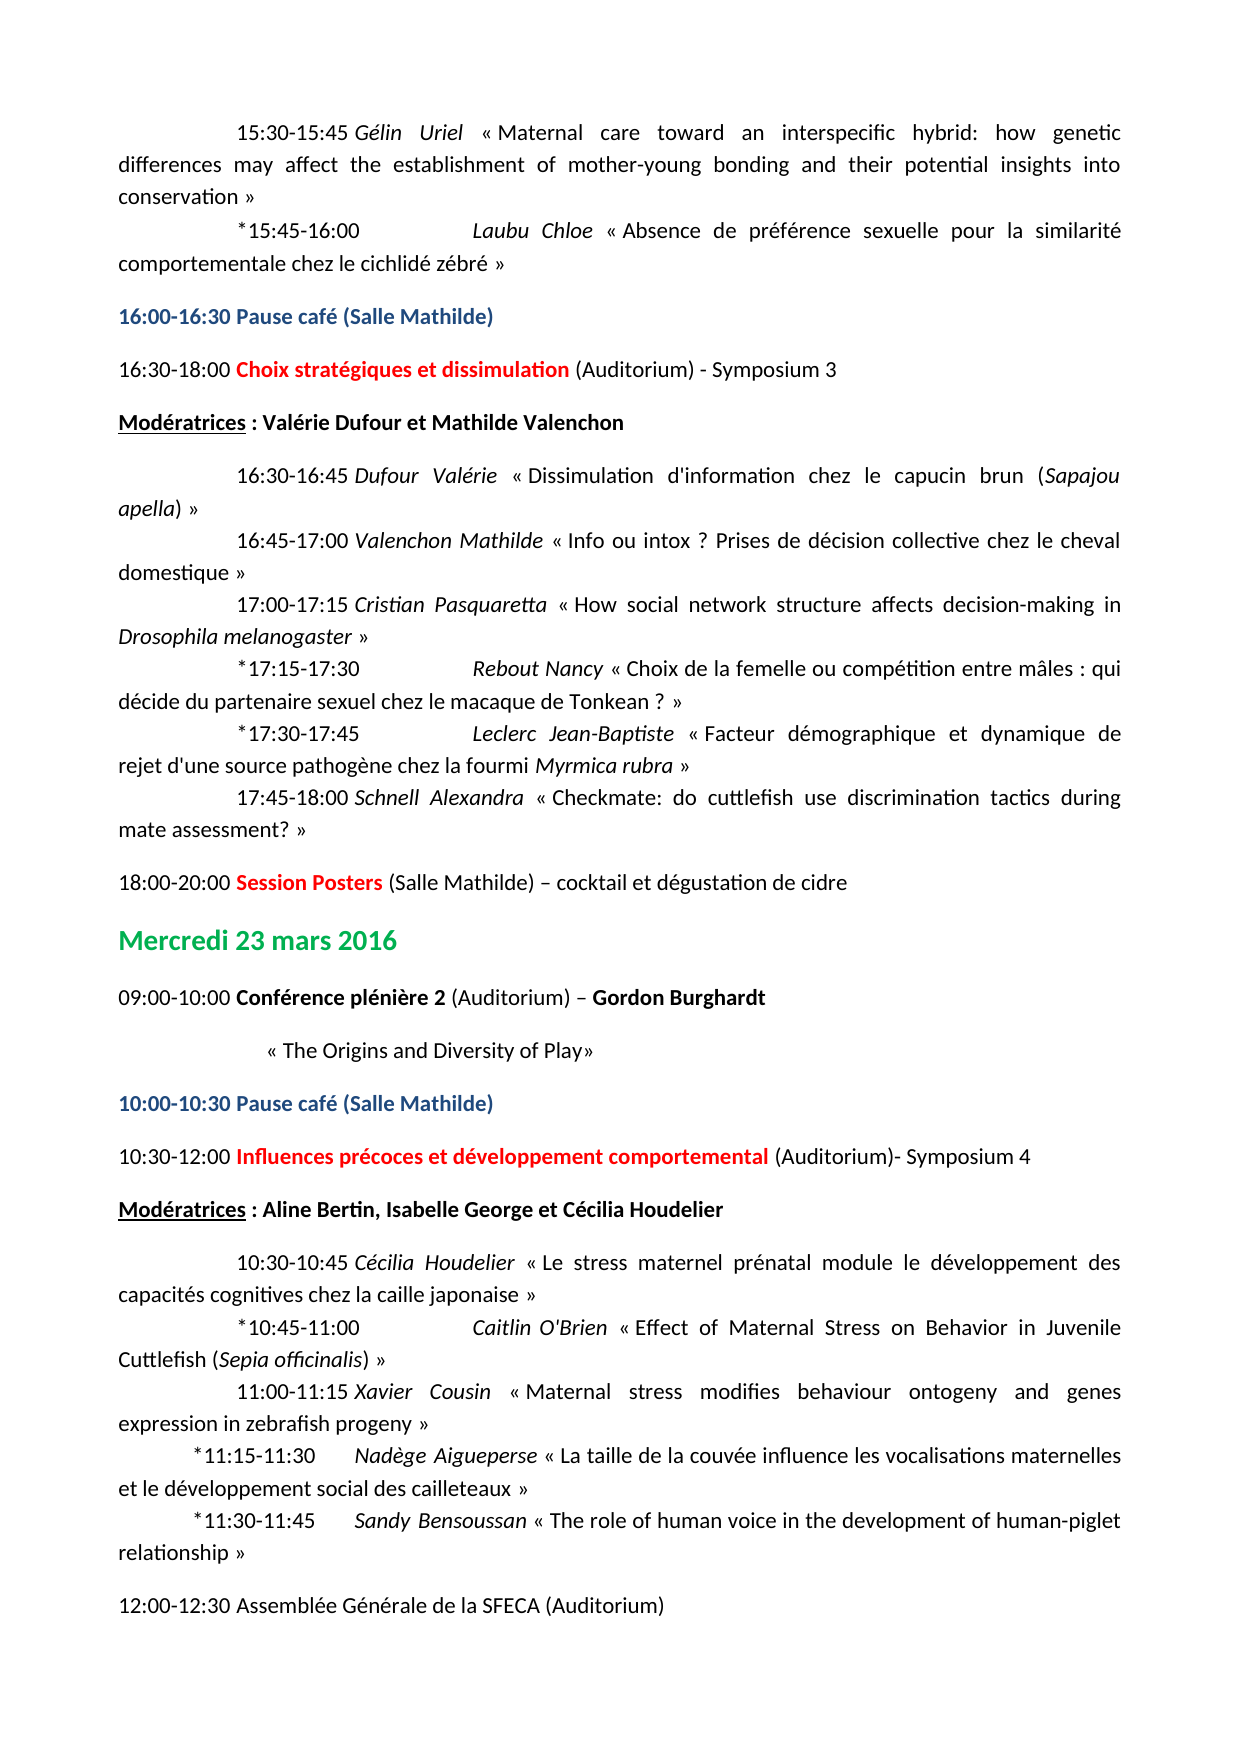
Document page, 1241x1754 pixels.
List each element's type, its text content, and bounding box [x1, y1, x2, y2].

text 18:00-20:00 Session Posters (Salle Mathilde) – cocktail et dégustation de cidre [118, 868, 1122, 897]
text « The Origins and Diversity of Play» [192, 1036, 1122, 1064]
text *11:30-11:45 Sandy Bensoussan « The role of human voice in the development of human-piglet relationship » [118, 1506, 1122, 1566]
text *17:15-17:30 Rebout Nancy « Choix de la femelle ou compétition entre mâles : qui décide du partenaire sexuel chez le macaque de Tonkean ? » [118, 654, 1122, 715]
text Mercredi 23 mars 2016 [118, 922, 1122, 957]
text *17:30-17:45 Leclerc Jean-Baptiste « Facteur démographique et dynamique de rejet d'une source pathogène chez la fourmi Myrmica rubra » [118, 719, 1122, 779]
text 17:45-18:00 Schnell Alexandra « Checkmate: do cuttlefish use discrimination tactics during mate assessment? » [118, 783, 1122, 843]
text 16:30-18:00 Choix stratégiques et dissimulation (Auditorium) - Symposium 3 [118, 355, 1122, 383]
text 10:00-10:30 Pause café (Salle Mathilde) [118, 1089, 1122, 1117]
text 17:00-17:15 Cristian Pasquaretta « How social network structure affects decision-making in Drosophila melanogaster » [118, 590, 1122, 650]
text 16:45-17:00 Valenchon Mathilde « Info ou intox ? Prises de décision collective chez le cheval domestique » [118, 526, 1122, 586]
text *11:15-11:30 Nadège Aigueperse « La taille de la couvée influence les vocalisations maternelles et le développement social des cailleteaux » [118, 1442, 1122, 1502]
text 16:00-16:30 Pause café (Salle Mathilde) [118, 302, 1122, 330]
text 15:30-15:45 Gélin Uriel « Maternal care toward an interspecific hybrid: how genetic differences may affect the establishment of mother-young bonding and their potential insights into conservation » [118, 118, 1122, 211]
text 10:30-10:45 Cécilia Houdelier « Le stress maternel prénatal module le développement des capacités cognitives chez la caille japonaise » [118, 1248, 1122, 1309]
text *15:45-16:00 Laubu Chloe « Absence de préférence sexuelle pour la similarité comportementale chez le cichlidé zébré » [118, 215, 1122, 277]
text Modératrices : Valérie Dufour et Mathilde Valenchon [118, 408, 1122, 436]
text 10:30-12:00 Influences précoces et développement comportemental (Auditorium)- Symposium 4 [118, 1142, 1122, 1170]
text 16:30-16:45 Dufour Valérie « Dissimulation d'information chez le capucin brun (Sapajou apella) » [118, 461, 1122, 522]
text 12:00-12:30 Assemblée Générale de la SFECA (Auditorium) [118, 1591, 1122, 1619]
text 09:00-10:00 Conférence plénière 2 (Auditorium) – Gordon Burghardt [118, 983, 1122, 1011]
text 11:00-11:15 Xavier Cousin « Maternal stress modifies behaviour ontogeny and genes expression in zebrafish progeny » [118, 1377, 1122, 1437]
text *10:45-11:00 Caitlin O'Brien « Effect of Maternal Stress on Behavior in Juvenile Cuttlefish (Sepia officinalis) » [118, 1313, 1122, 1373]
text Modératrices : Aline Bertin, Isabelle George et Cécilia Houdelier [118, 1195, 1122, 1223]
